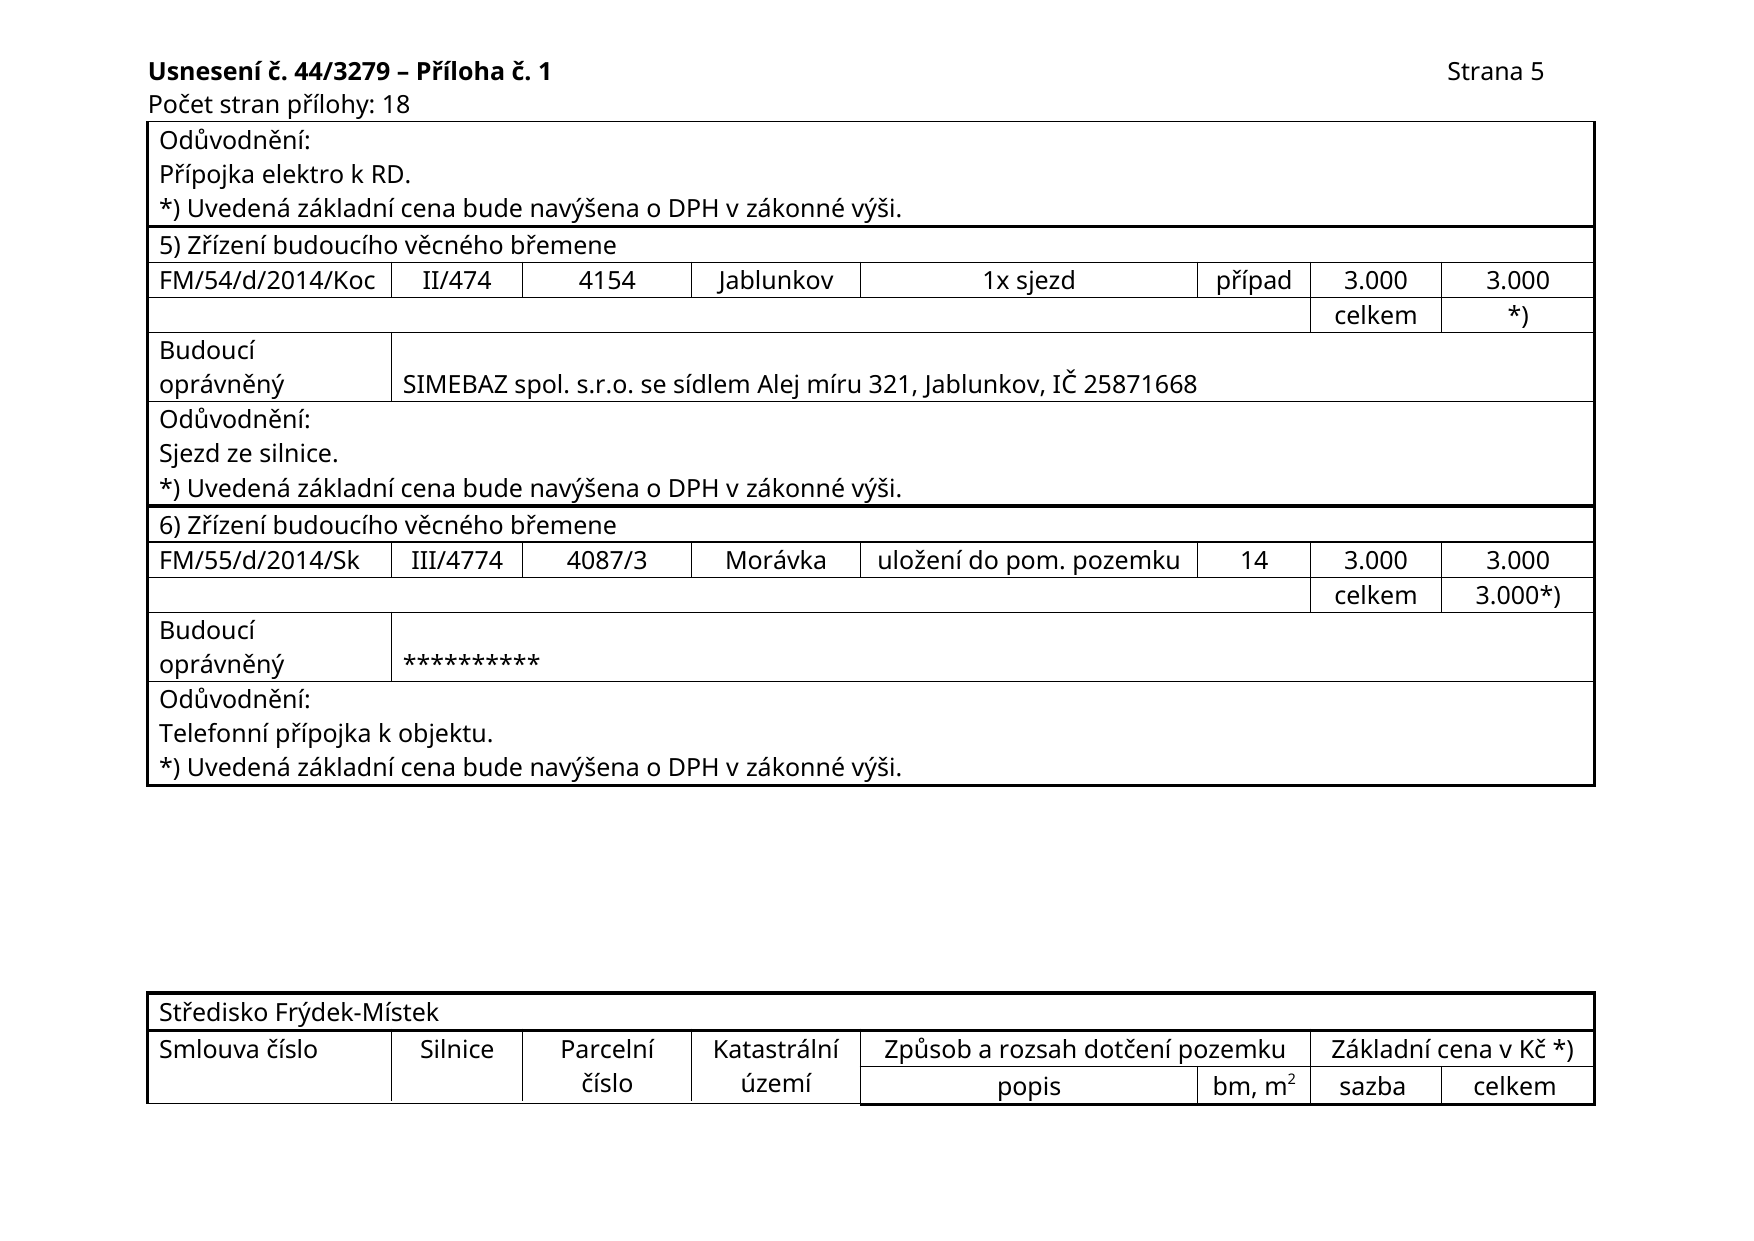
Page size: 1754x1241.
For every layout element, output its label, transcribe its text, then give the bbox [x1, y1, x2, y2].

table_cell 4154 [523, 263, 691, 297]
table_cell bm, m2 [1198, 1067, 1310, 1103]
table_cell 3.000 [1442, 543, 1593, 577]
table_cell ********** [392, 613, 1593, 681]
table_cell FM/55/d/2014/Sk [149, 543, 391, 577]
table_cell případ [1198, 263, 1310, 297]
table_cell celkem [1311, 578, 1441, 612]
table_cell Katastrální území [691, 1032, 860, 1103]
table_cell 6) Zřízení budoucího věcného břemene [149, 508, 1593, 541]
table_cell popis [861, 1067, 1197, 1103]
table_cell III/4774 [392, 543, 522, 577]
table_cell [149, 298, 1310, 332]
table_cell Odůvodnění: Sjezd ze silnice. *) Uvedená základní cena bude navýšena o DPH v zákonné výši. [149, 402, 1593, 504]
table_cell Odůvodnění: Přípojka elektro k RD. *) Uvedená základní cena bude navýšena o DPH v zákonné výši. [149, 122, 1593, 224]
table_cell Budoucí oprávněný [149, 333, 391, 401]
table_cell uložení do pom. pozemku [861, 543, 1197, 577]
table_cell Silnice [391, 1032, 523, 1103]
table_cell sazba [1311, 1067, 1441, 1103]
table_cell *) [1442, 298, 1593, 332]
table_cell Základní cena v Kč *) [1311, 1032, 1593, 1066]
table_cell 1x sjezd [861, 263, 1197, 297]
table_cell 3.000 [1311, 543, 1441, 577]
table_cell celkem [1311, 298, 1441, 332]
table_cell SIMEBAZ spol. s.r.o. se sídlem Alej míru 321, Jablunkov, IČ 25871668 [392, 333, 1593, 401]
table_cell Smlouva číslo [149, 1032, 391, 1103]
table_cell 3.000*) [1442, 578, 1593, 612]
table_cell Jablunkov [692, 263, 860, 297]
table_cell celkem [1442, 1067, 1593, 1103]
table_cell 4087/3 [523, 543, 691, 577]
table_cell Způsob a rozsah dotčení pozemku [861, 1032, 1310, 1066]
table_cell 5) Zřízení budoucího věcného břemene [149, 228, 1593, 262]
table_cell Morávka [692, 543, 860, 577]
table_cell FM/54/d/2014/Koc [149, 263, 391, 297]
table_cell 14 [1198, 543, 1310, 577]
table_cell [149, 578, 1310, 612]
table_cell Budoucí oprávněný [149, 613, 391, 681]
table_cell II/474 [392, 263, 522, 297]
table_cell Odůvodnění: Telefonní přípojka k objektu. *) Uvedená základní cena bude navýšena o DPH v zákonné výši. [149, 682, 1593, 784]
table_header Středisko Frýdek-Místek [149, 995, 1593, 1028]
table_cell Parcelní číslo [523, 1032, 691, 1103]
table_cell 3.000 [1442, 263, 1593, 297]
table_cell 3.000 [1311, 263, 1441, 297]
